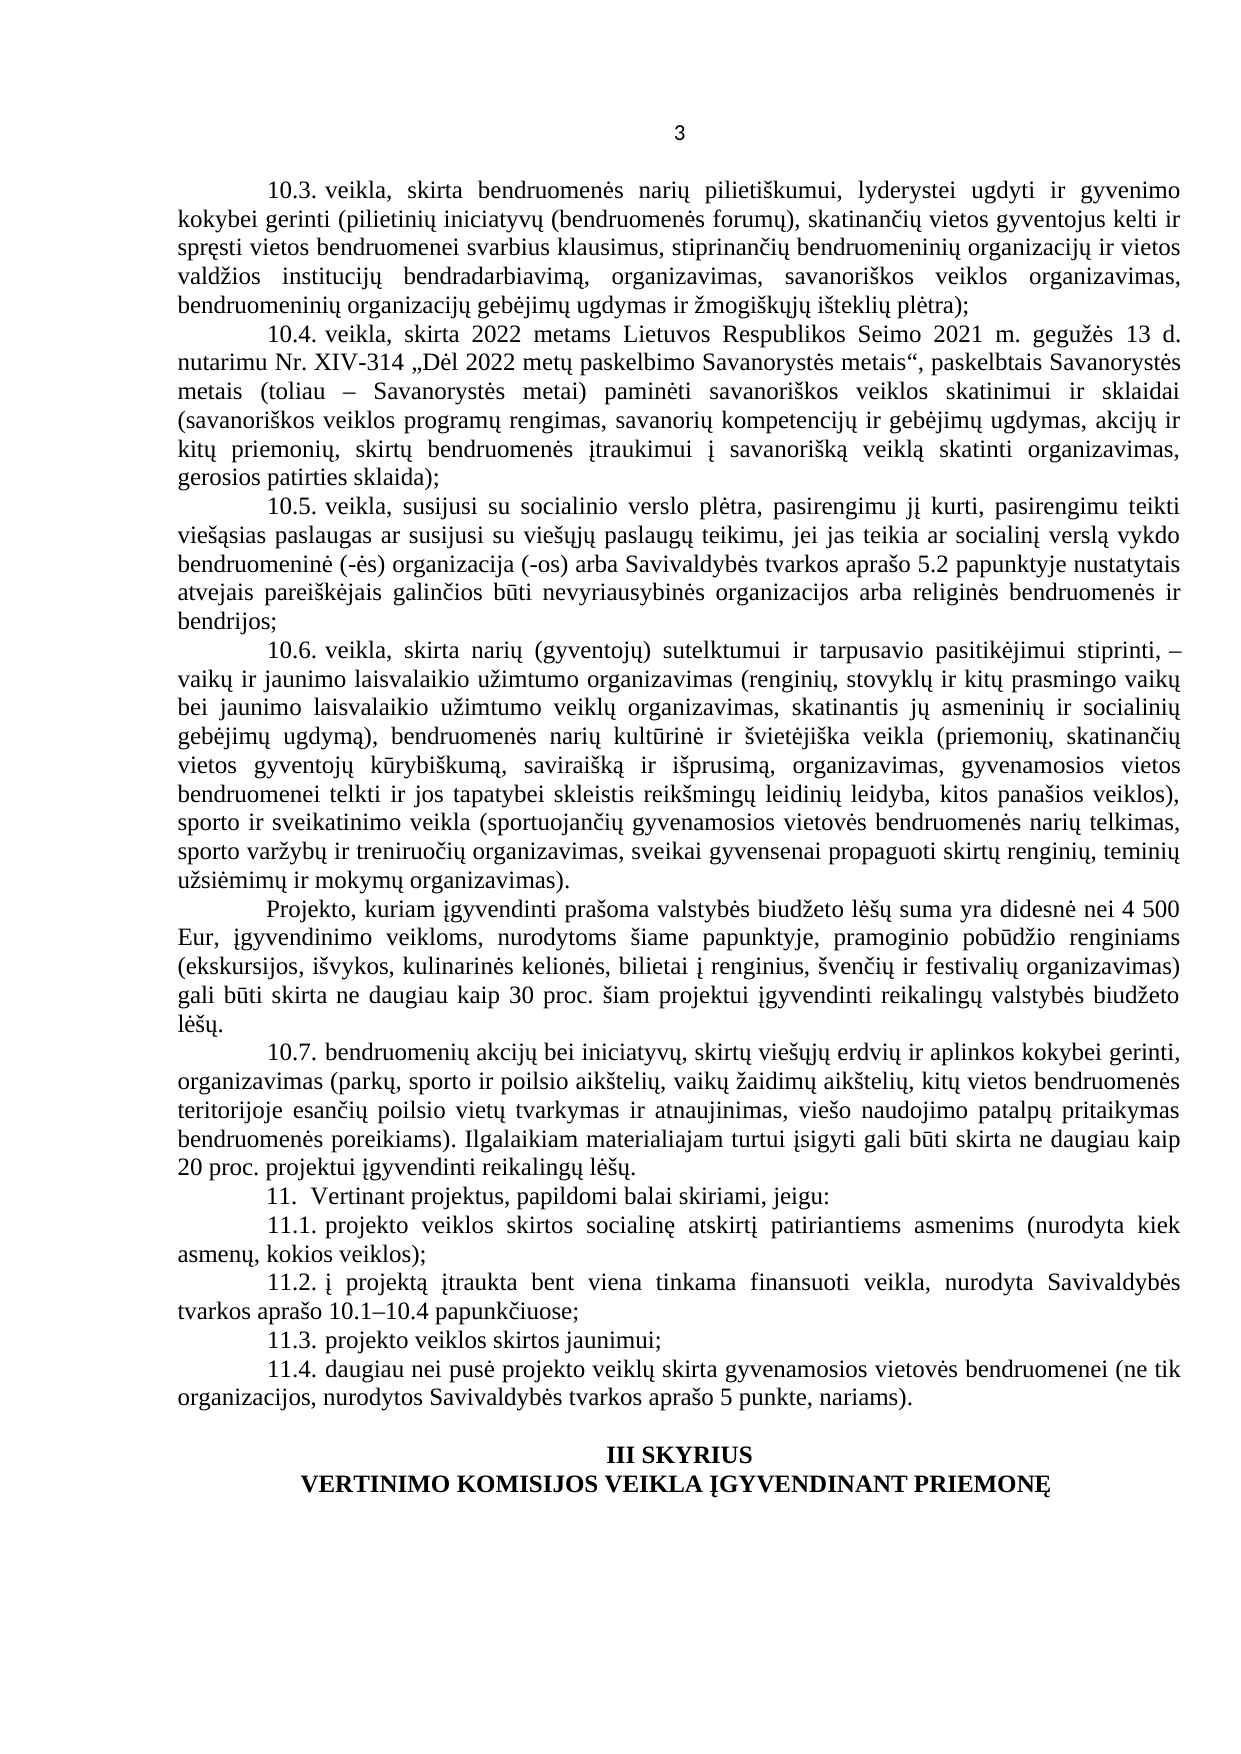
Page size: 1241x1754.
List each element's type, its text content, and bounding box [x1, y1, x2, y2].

text 10.7. bendruomenių akcijų bei iniciatyvų, skirtų viešųjų erdvių ir aplinkos kokybei gerinti, organizavimas (parkų, sporto ir poilsio aikštelių, vaikų žaidimų aikštelių, kitų vietos bendruomenės teritorijoje esančių poilsio vietų tvarkymas ir atnaujinimas, viešo naudojimo patalpų pritaikymas bendruomenės poreikiams). Ilgalaikiam materialiajam turtui įsigyti gali būti skirta ne daugiau kaip 20 proc. projektui įgyvendinti reikalingų lėšų. [177, 1037, 1181, 1181]
text VERTINIMO KOMISIJOS VEIKLA ĮGYVENDINANT PRIEMONĘ [177, 1469, 1181, 1497]
text Projekto, kuriam įgyvendinti prašoma valstybės biudžeto lėšų suma yra didesnė nei 4 500 Eur, įgyvendinimo veikloms, nurodytoms šiame papunktyje, pramoginio pobūdžio renginiams (ekskursijos, išvykos, kulinarinės kelionės, bilietai į renginius, švenčių ir festivalių organizavimas) gali būti skirta ne daugiau kaip 30 proc. šiam projektui įgyvendinti reikalingų valstybės biudžeto lėšų. [177, 894, 1181, 1037]
text 11.4. daugiau nei pusė projekto veiklų skirta gyvenamosios vietovės bendruomenei (ne tik organizacijos, nurodytos Savivaldybės tvarkos aprašo 5 punkte, nariams). [177, 1354, 1181, 1411]
text 11.1. projekto veiklos skirtos socialinę atskirtį patiriantiems asmenims (nurodyta kiek asmenų, kokios veiklos); [177, 1210, 1181, 1267]
text 11. Vertinant projektus, papildomi balai skiriami, jeigu: [266, 1181, 1181, 1210]
text 10.5. veikla, susijusi su socialinio verslo plėtra, pasirengimu jį kurti, pasirengimu teikti viešąsias paslaugas ar susijusi su viešųjų paslaugų teikimu, jei jas teikia ar socialinį verslą vykdo bendruomeninė (-ės) organizacija (-os) arba Savivaldybės tvarkos aprašo 5.2 papunktyje nustatytais atvejais pareiškėjais galinčios būti nevyriausybinės organizacijos arba religinės bendruomenės ir bendrijos; [177, 491, 1181, 635]
text 10.4. veikla, skirta 2022 metams Lietuvos Respublikos Seimo 2021 m. gegužės 13 d. nutarimu Nr. XIV‑314 „Dėl 2022 metų paskelbimo Savanorystės metais“, paskelbtais Savanorystės metais (toliau – Savanorystės metai) paminėti savanoriškos veiklos skatinimui ir sklaidai (savanoriškos veiklos programų rengimas, savanorių kompetencijų ir gebėjimų ugdymas, akcijų ir kitų priemonių, skirtų bendruomenės įtraukimui į savanorišką veiklą skatinti organizavimas, gerosios patirties sklaida); [177, 319, 1181, 491]
text 11.3. projekto veiklos skirtos jaunimui; [177, 1325, 1181, 1354]
text 11.2. į projektą įtraukta bent viena tinkama finansuoti veikla, nurodyta Savivaldybės tvarkos aprašo 10.1–10.4 papunkčiuose; [177, 1267, 1181, 1325]
text 10.6. veikla, skirta narių (gyventojų) sutelktumui ir tarpusavio pasitikėjimui stiprinti, – vaikų ir jaunimo laisvalaikio užimtumo organizavimas (renginių, stovyklų ir kitų prasmingo vaikų bei jaunimo laisvalaikio užimtumo veiklų organizavimas, skatinantis jų asmeninių ir socialinių gebėjimų ugdymą), bendruomenės narių kultūrinė ir švietėjiška veikla (priemonių, skatinančių vietos gyventojų kūrybiškumą, saviraišką ir išprusimą, organizavimas, gyvenamosios vietos bendruomenei telkti ir jos tapatybei skleistis reikšmingų leidinių leidyba, kitos panašios veiklos), sporto ir sveikatinimo veikla (sportuojančių gyvenamosios vietovės bendruomenės narių telkimas, sporto varžybų ir treniruočių organizavimas, sveikai gyvensenai propaguoti skirtų renginių, teminių užsiėmimų ir mokymų organizavimas). [177, 635, 1181, 894]
text 10.3. veikla, skirta bendruomenės narių pilietiškumui, lyderystei ugdyti ir gyvenimo kokybei gerinti (pilietinių iniciatyvų (bendruomenės forumų), skatinančių vietos gyventojus kelti ir spręsti vietos bendruomenei svarbius klausimus, stiprinančių bendruomeninių organizacijų ir vietos valdžios institucijų bendradarbiavimą, organizavimas, savanoriškos veiklos organizavimas, bendruomeninių organizacijų gebėjimų ugdymas ir žmogiškųjų išteklių plėtra); [177, 175, 1181, 319]
text III SKYRIUS [177, 1440, 1181, 1469]
